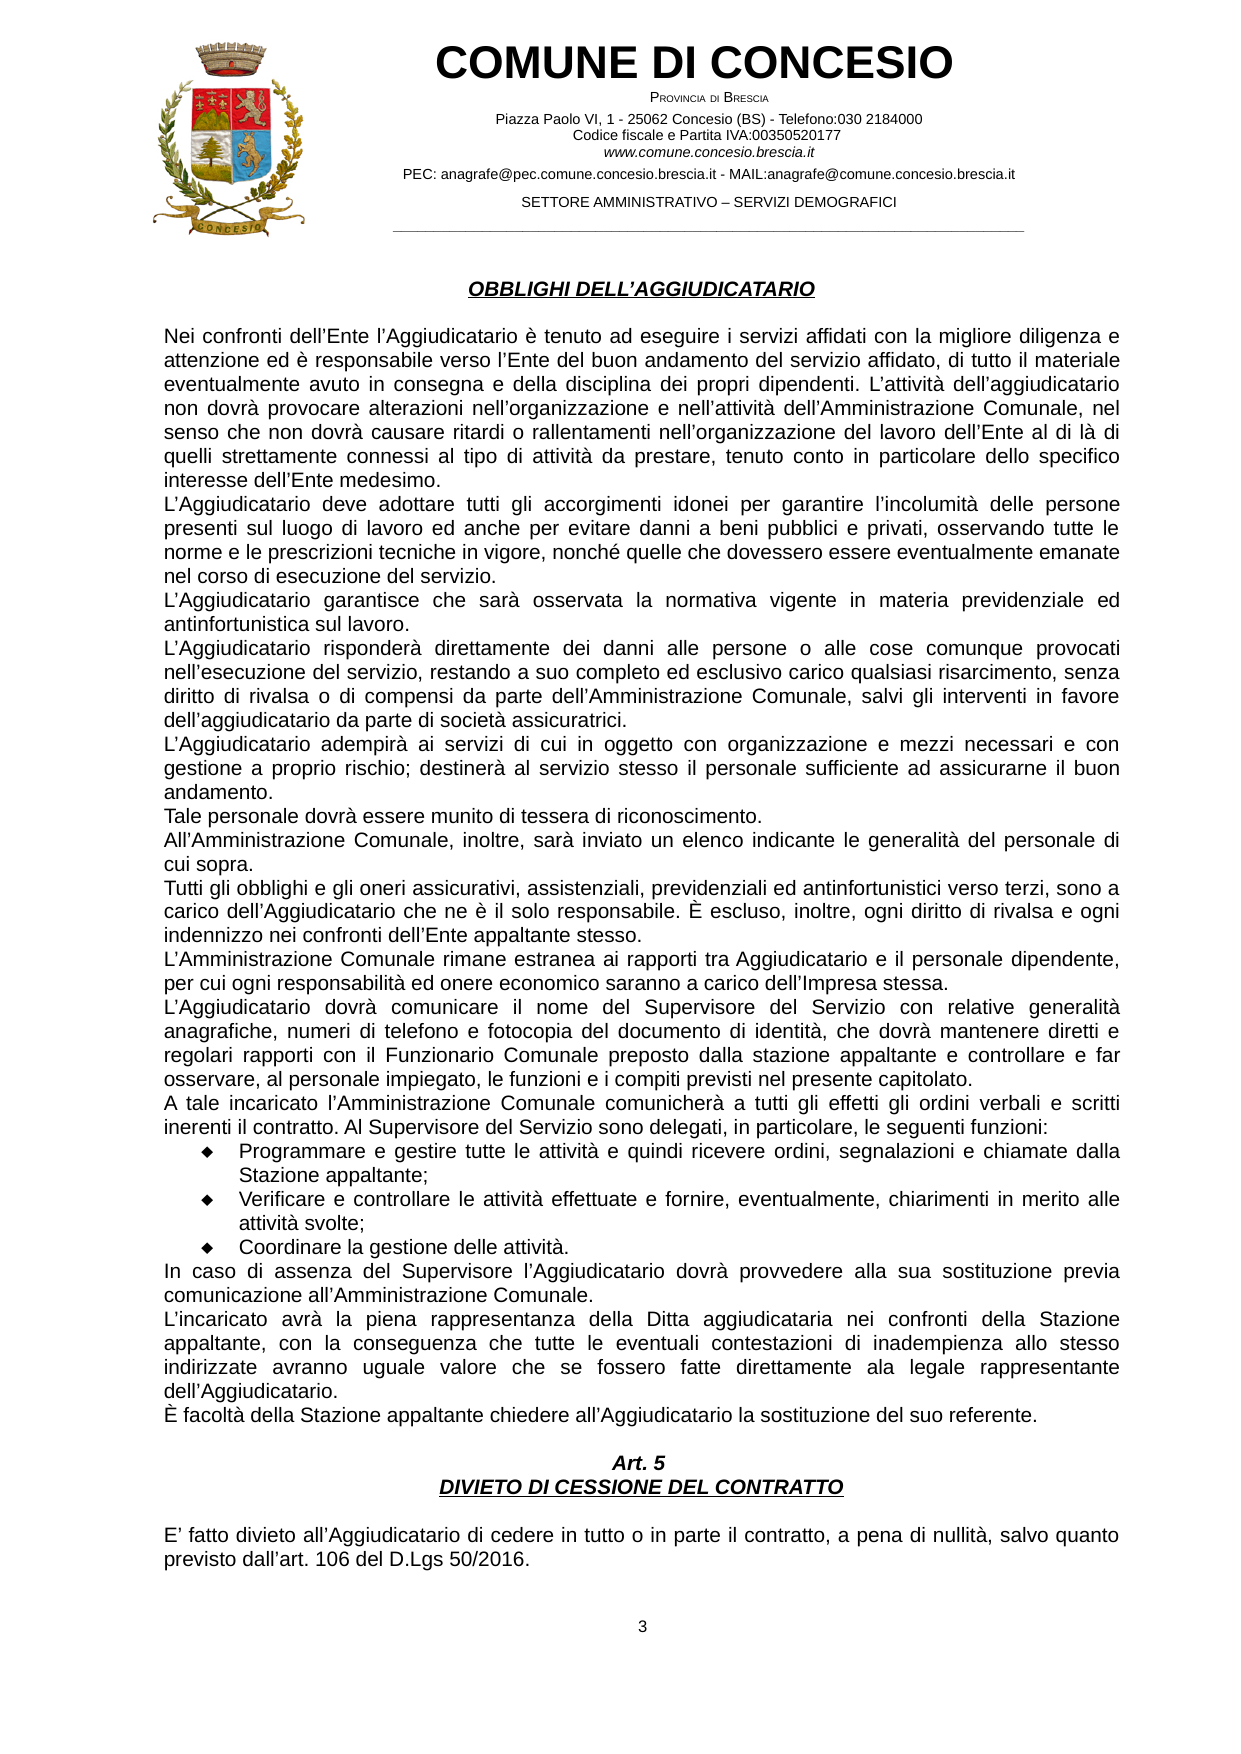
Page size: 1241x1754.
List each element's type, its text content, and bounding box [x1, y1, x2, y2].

text L’Aggiudicatario dovrà comunicare il nome del Supervisore del Servizio con relative generalità anagrafiche, numeri di telefono e fotocopia del documento di identità, che dovrà mantenere diretti e regolari rapporti con il Funzionario Comunale preposto dalla stazione appaltante e controllare e far osservare, al personale impiegato, le funzioni e i compiti previsti nel presente capitolato. [163, 995, 1121, 1091]
text L’Amministrazione Comunale rimane estranea ai rapporti tra Aggiudicatario e il personale dipendente, per cui ogni responsabilità ed onere economico saranno a carico dell’Impresa stessa. [163, 947, 1121, 995]
text L’Aggiudicatario garantisce che sarà osservata la normativa vigente in materia previdenziale ed antinfortunistica sul lavoro. [163, 588, 1121, 636]
text A tale incaricato l’Amministrazione Comunale comunicherà a tutti gli effetti gli ordini verbali e scritti inerenti il contratto. Al Supervisore del Servizio sono delegati, in particolare, le seguenti funzioni: [163, 1091, 1121, 1139]
text All’Amministrazione Comunale, inoltre, sarà inviato un elenco indicante le generalità del personale di cui sopra. [163, 827, 1121, 875]
text L’Aggiudicatario adempirà ai servizi di cui in oggetto con organizzazione e mezzi necessari e con gestione a proprio rischio; destinerà al servizio stesso il personale sufficiente ad assicurarne il buon andamento. [163, 732, 1121, 803]
list Coordinare la gestione delle attività. [201, 1235, 1121, 1259]
text L’Aggiudicatario risponderà direttamente dei danni alle persone o alle cose comunque provocati nell’esecuzione del servizio, restando a suo completo ed esclusivo carico qualsiasi risarcimento, senza diritto di rivalsa o di compensi da parte dell’Amministrazione Comunale, salvi gli interventi in favore dell’aggiudicatario da parte di società assicuratrici. [163, 636, 1121, 732]
text E’ fatto divieto all’Aggiudicatario di cedere in tutto o in parte il contratto, a pena di nullità, salvo quanto previsto dall’art. 106 del D.Lgs 50/2016. [163, 1522, 1121, 1570]
text In caso di assenza del Supervisore l’Aggiudicatario dovrà provvedere alla sua sostituzione previa comunicazione all’Amministrazione Comunale. [163, 1259, 1121, 1307]
picture [149, 39, 309, 239]
text Art. 5 [163, 1451, 1121, 1474]
list Verificare e controllare le attività effettuate e fornire, eventualmente, chiarimenti in merito alle attività svolte; [201, 1187, 1121, 1235]
text OBBLIGHI DELL’AGGIUDICATARIO [163, 276, 1121, 300]
list Programmare e gestire tutte le attività e quindi ricevere ordini, segnalazioni e chiamate dalla Stazione appaltante; [201, 1139, 1121, 1187]
text Tale personale dovrà essere munito di tessera di riconoscimento. [163, 803, 1121, 827]
text L’incaricato avrà la piena rappresentanza della Ditta aggiudicataria nei confronti della Stazione appaltante, con la conseguenza che tutte le eventuali contestazioni di inadempienza allo stesso indirizzate avranno uguale valore che se fossero fatte direttamente ala legale rappresentante dell’Aggiudicatario. [163, 1307, 1121, 1403]
text Tutti gli obblighi e gli oneri assicurativi, assistenziali, previdenziali ed antinfortunistici verso terzi, sono a carico dell’Aggiudicatario che ne è il solo responsabile. È escluso, inoltre, ogni diritto di rivalsa e ogni indennizzo nei confronti dell’Ente appaltante stesso. [163, 875, 1121, 947]
text Nei confronti dell’Ente l’Aggiudicatario è tenuto ad eseguire i servizi affidati con la migliore diligenza e attenzione ed è responsabile verso l’Ente del buon andamento del servizio affidato, di tutto il materiale eventualmente avuto in consegna e della disciplina dei propri dipendenti. L’attività dell’aggiudicatario non dovrà provocare alterazioni nell’organizzazione e nell’attività dell’Amministrazione Comunale, nel senso che non dovrà causare ritardi o rallentamenti nell’organizzazione del lavoro dell’Ente al di là di quelli strettamente connessi al tipo di attività da prestare, tenuto conto in particolare dello specifico interesse dell’Ente medesimo. [163, 324, 1121, 492]
text DIVIETO DI CESSIONE DEL CONTRATTO [163, 1474, 1121, 1498]
text È facoltà della Stazione appaltante chiedere all’Aggiudicatario la sostituzione del suo referente. [163, 1403, 1121, 1427]
text L’Aggiudicatario deve adottare tutti gli accorgimenti idonei per garantire l’incolumità delle persone presenti sul luogo di lavoro ed anche per evitare danni a beni pubblici e privati, osservando tutte le norme e le prescrizioni tecniche in vigore, nonché quelle che dovessero essere eventualmente emanate nel corso di esecuzione del servizio. [163, 492, 1121, 588]
